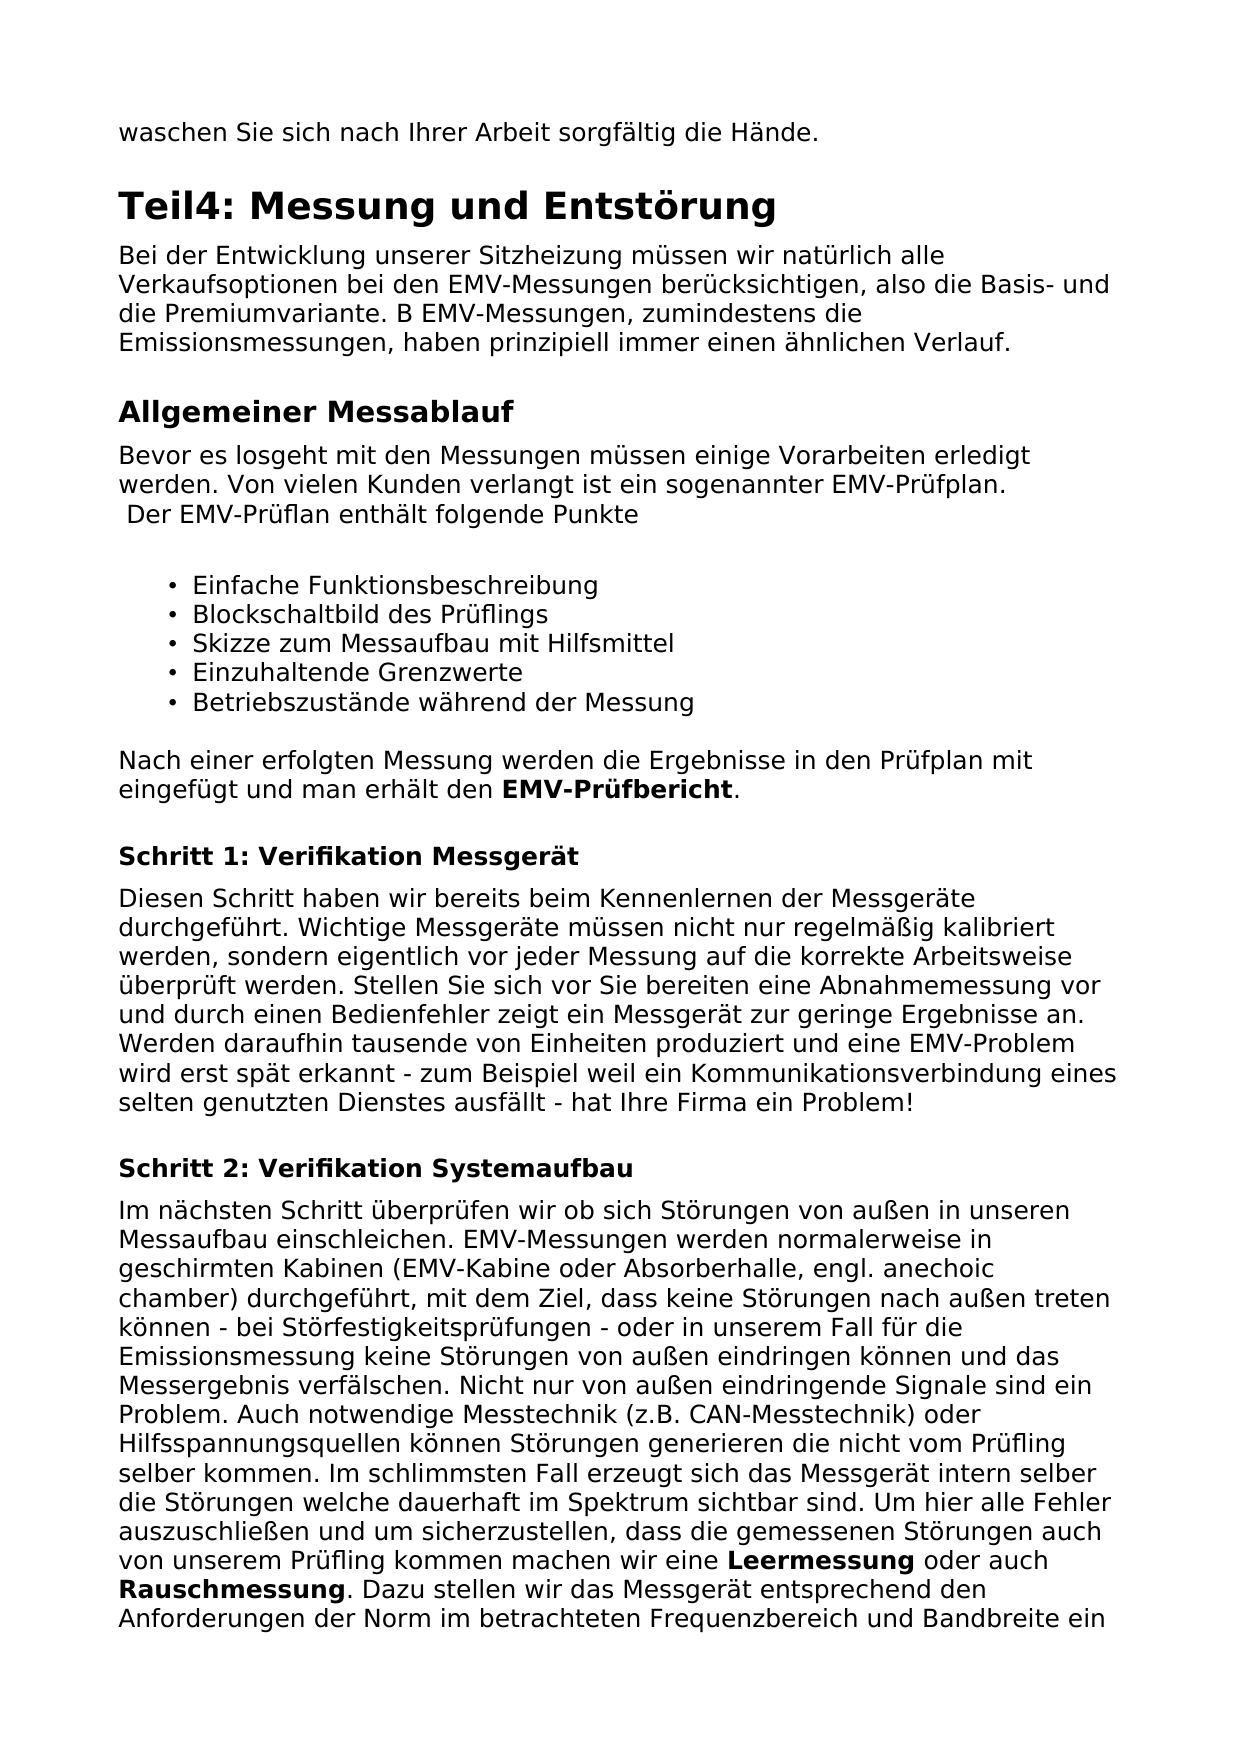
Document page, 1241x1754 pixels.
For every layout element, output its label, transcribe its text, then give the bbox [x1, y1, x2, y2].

list Blockschaltbild des Prüflings [177, 600, 1122, 629]
subtitle Schritt 1: Verifikation Messgerät [118, 842, 1122, 871]
text waschen Sie sich nach Ihrer Arbeit sorgfältig die Hände. [118, 118, 1122, 147]
text Im nächsten Schritt überprüfen wir ob sich Störungen von außen in unseren Messaufbau einschleichen. EMV-Messungen werden normalerweise in geschirmten Kabinen (EMV-Kabine oder Absorberhalle, engl. anechoic chamber) durchgeführt, mit dem Ziel, dass keine Störungen nach außen treten können - bei Störfestigkeitsprüfungen - oder in unserem Fall für die Emissionsmessung keine Störungen von außen eindringen können und das Messergebnis verfälschen. Nicht nur von außen eindringende Signale sind ein Problem. Auch notwendige Messtechnik (z.B. CAN-Messtechnik) oder Hilfsspannungsquellen können Störungen generieren die nicht vom Prüfling selber kommen. Im schlimmsten Fall erzeugt sich das Messgerät intern selber die Störungen welche dauerhaft im Spektrum sichtbar sind. Um hier alle Fehler auszuschließen und um sicherzustellen, dass die gemessenen Störungen auch von unserem Prüfling kommen machen wir eine Leermessung oder auch Rauschmessung. Dazu stellen wir das Messgerät entsprechend den Anforderungen der Norm im betrachteten Frequenzbereich und Bandbreite ein [118, 1196, 1122, 1634]
text Diesen Schritt haben wir bereits beim Kennenlernen der Messgeräte durchgeführt. Wichtige Messgeräte müssen nicht nur regelmäßig kalibriert werden, sondern eigentlich vor jeder Messung auf die korrekte Arbeitsweise überprüft werden. Stellen Sie sich vor Sie bereiten eine Abnahmemessung vor und durch einen Bedienfehler zeigt ein Messgerät zur geringe Ergebnisse an. Werden daraufhin tausende von Einheiten produziert und eine EMV-Problem wird erst spät erkannt - zum Beispiel weil ein Kommunikationsverbindung eines selten genutzten Dienstes ausfällt - hat Ihre Firma ein Problem! [118, 884, 1122, 1117]
text Bei der Entwicklung unserer Sitzheizung müssen wir natürlich alle Verkaufsoptionen bei den EMV-Messungen berücksichtigen, also die Basis- und die Premiumvariante. B EMV-Messungen, zumindestens die Emissionsmessungen, haben prinzipiell immer einen ähnlichen Verlauf. [118, 241, 1122, 358]
subtitle Teil4: Messung und Entstörung [118, 185, 1122, 228]
list Einfache Funktionsbeschreibung [177, 571, 1122, 600]
list Einzuhaltende Grenzwerte [177, 658, 1122, 688]
list Betriebszustände während der Messung [177, 688, 1122, 717]
subtitle Schritt 2: Verifikation Systemaufbau [118, 1155, 1122, 1184]
subtitle Allgemeiner Messablauf [118, 395, 1122, 429]
text Bevor es losgeht mit den Messungen müssen einige Vorarbeiten erledigt werden. Von vielen Kunden verlangt ist ein sogenannter EMV-Prüfplan. Der EMV-Prüflan enthält folgende Punkte [118, 442, 1122, 529]
list Skizze zum Messaufbau mit Hilfsmittel [177, 629, 1122, 658]
text Nach einer erfolgten Messung werden die Ergebnisse in den Prüfplan mit eingefügt und man erhält den EMV-Prüfbericht. [118, 746, 1122, 805]
